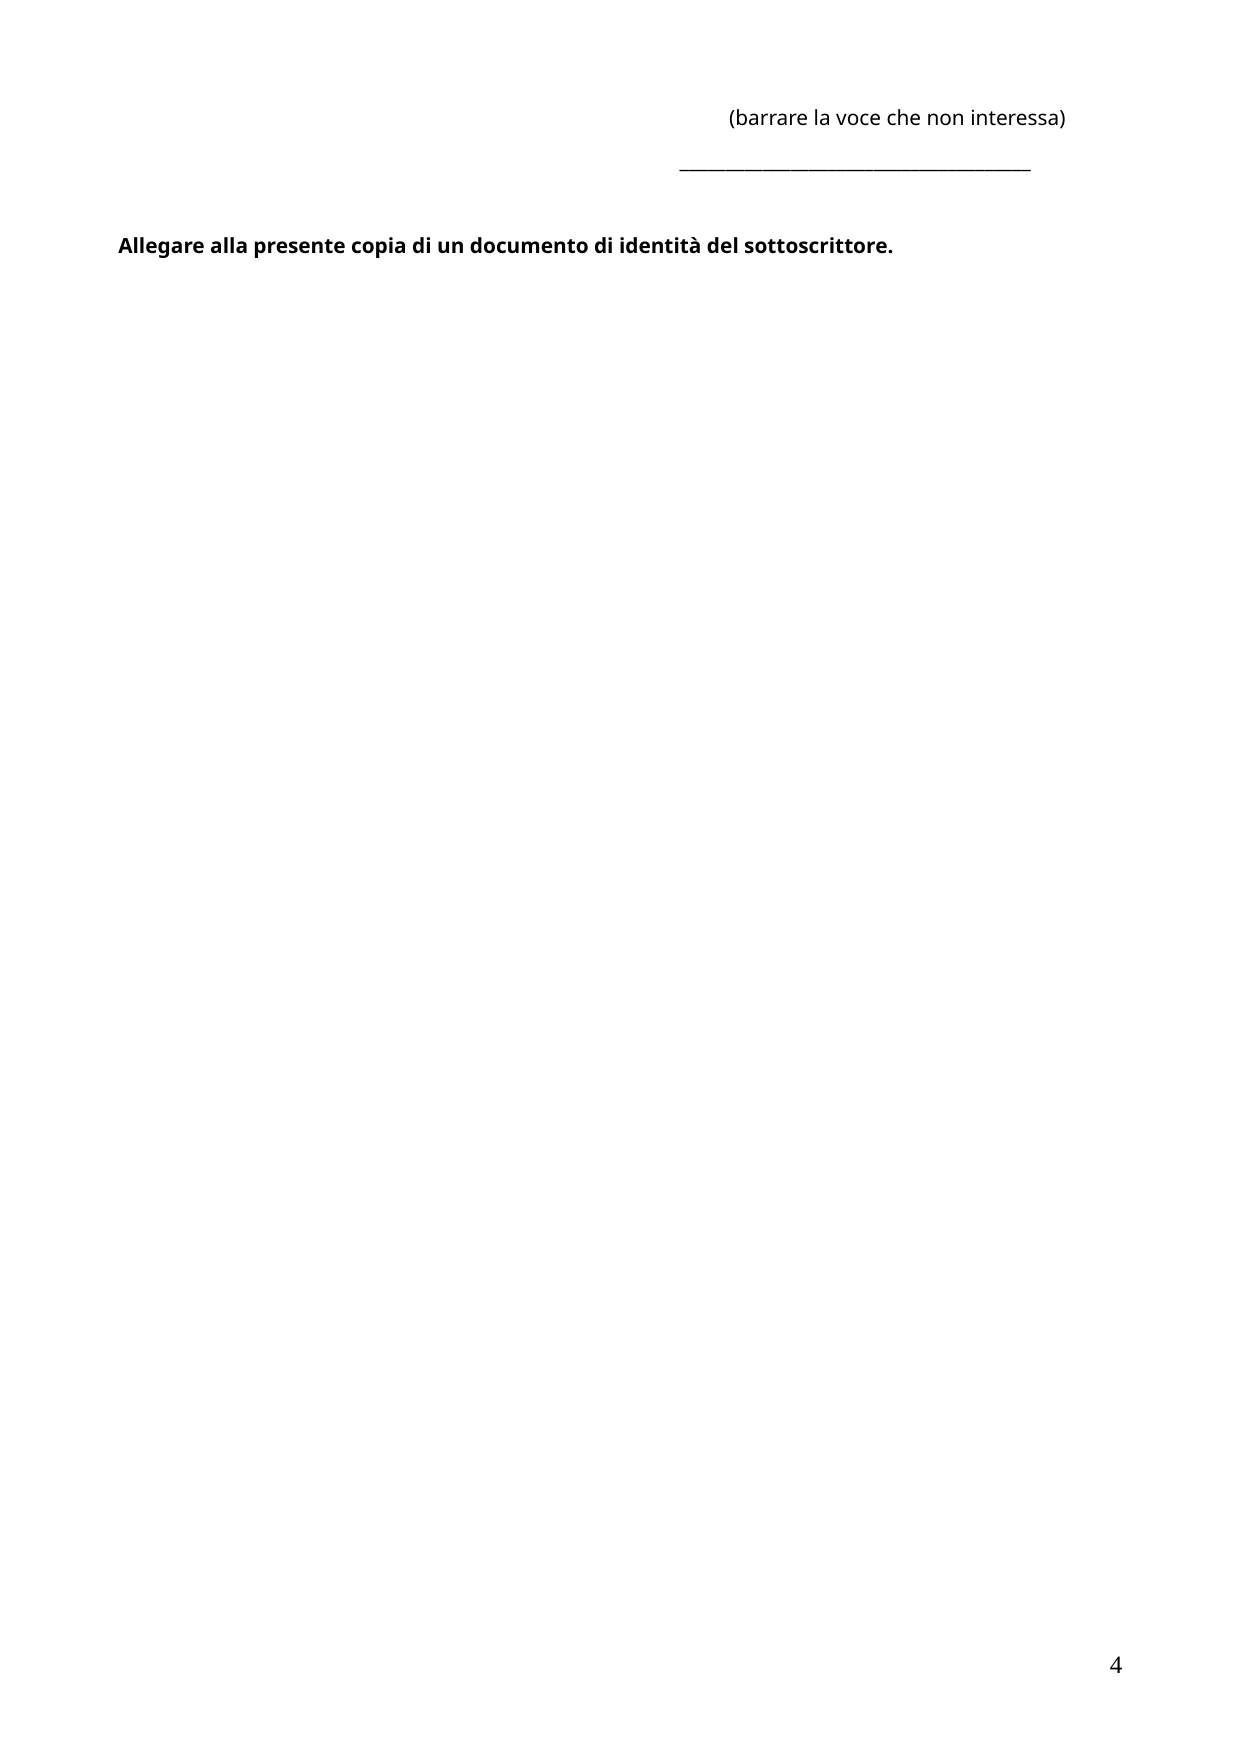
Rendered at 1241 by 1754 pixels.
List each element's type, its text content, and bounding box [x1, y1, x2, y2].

text ______________________________________ [591, 146, 1122, 174]
text Allegare alla presente copia di un documento di identità del sottoscrittore. [118, 231, 1122, 259]
text (barrare la voce che non interessa) [118, 103, 1122, 132]
